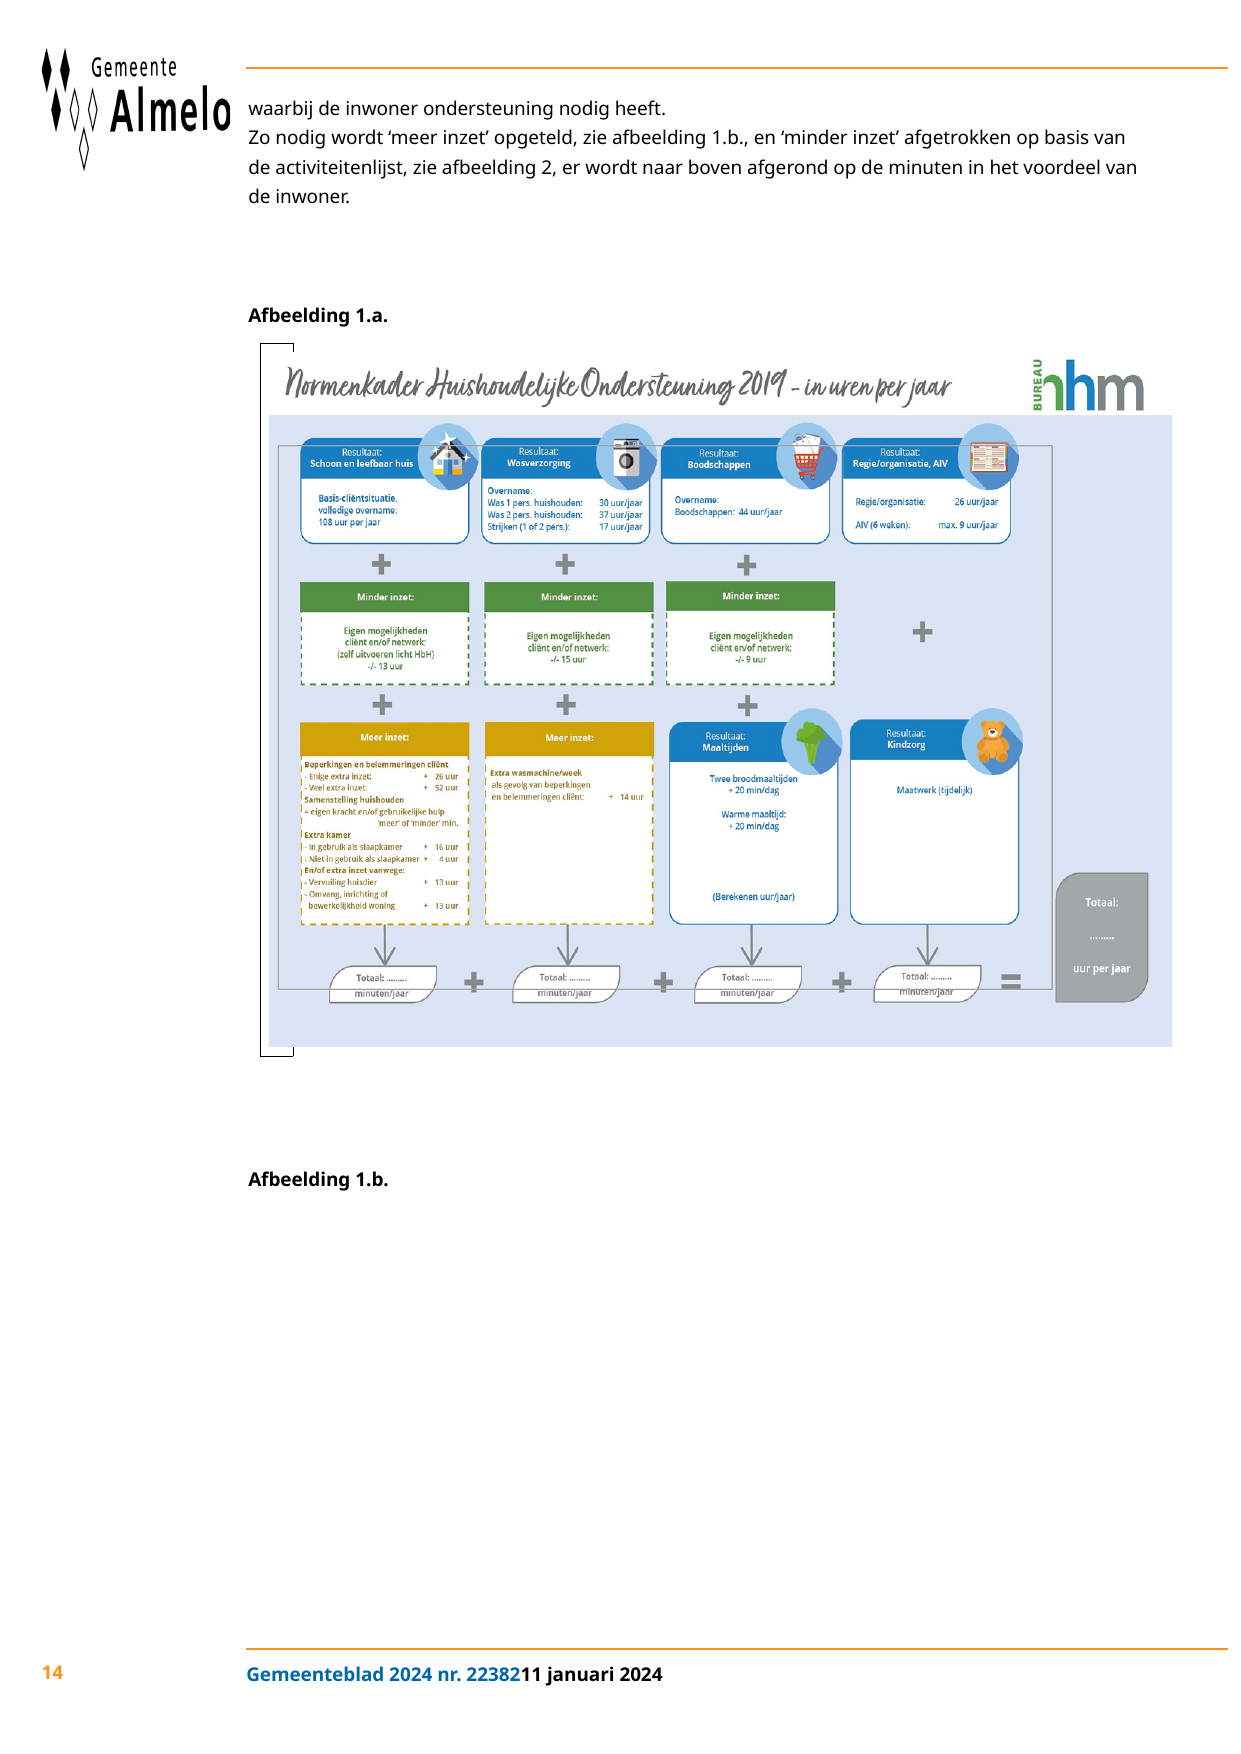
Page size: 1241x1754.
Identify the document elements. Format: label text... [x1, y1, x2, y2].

text Afbeelding 1.b. [248, 1166, 1152, 1192]
picture [268, 352, 1173, 1047]
text Afbeelding 1.a. [248, 302, 1152, 328]
text Zo nodig wordt ‘meer inzet’ opgeteld, zie afbeelding 1.b., en ‘minder inzet’ afgetrokken op basis van de activiteitenlijst, zie afbeelding 2, er wordt naar boven afgerond op de minuten in het voordeel van de inwoner. [248, 124, 1152, 209]
picture [41, 47, 231, 172]
text waarbij de inwoner ondersteuning nodig heeft. [248, 95, 1152, 121]
